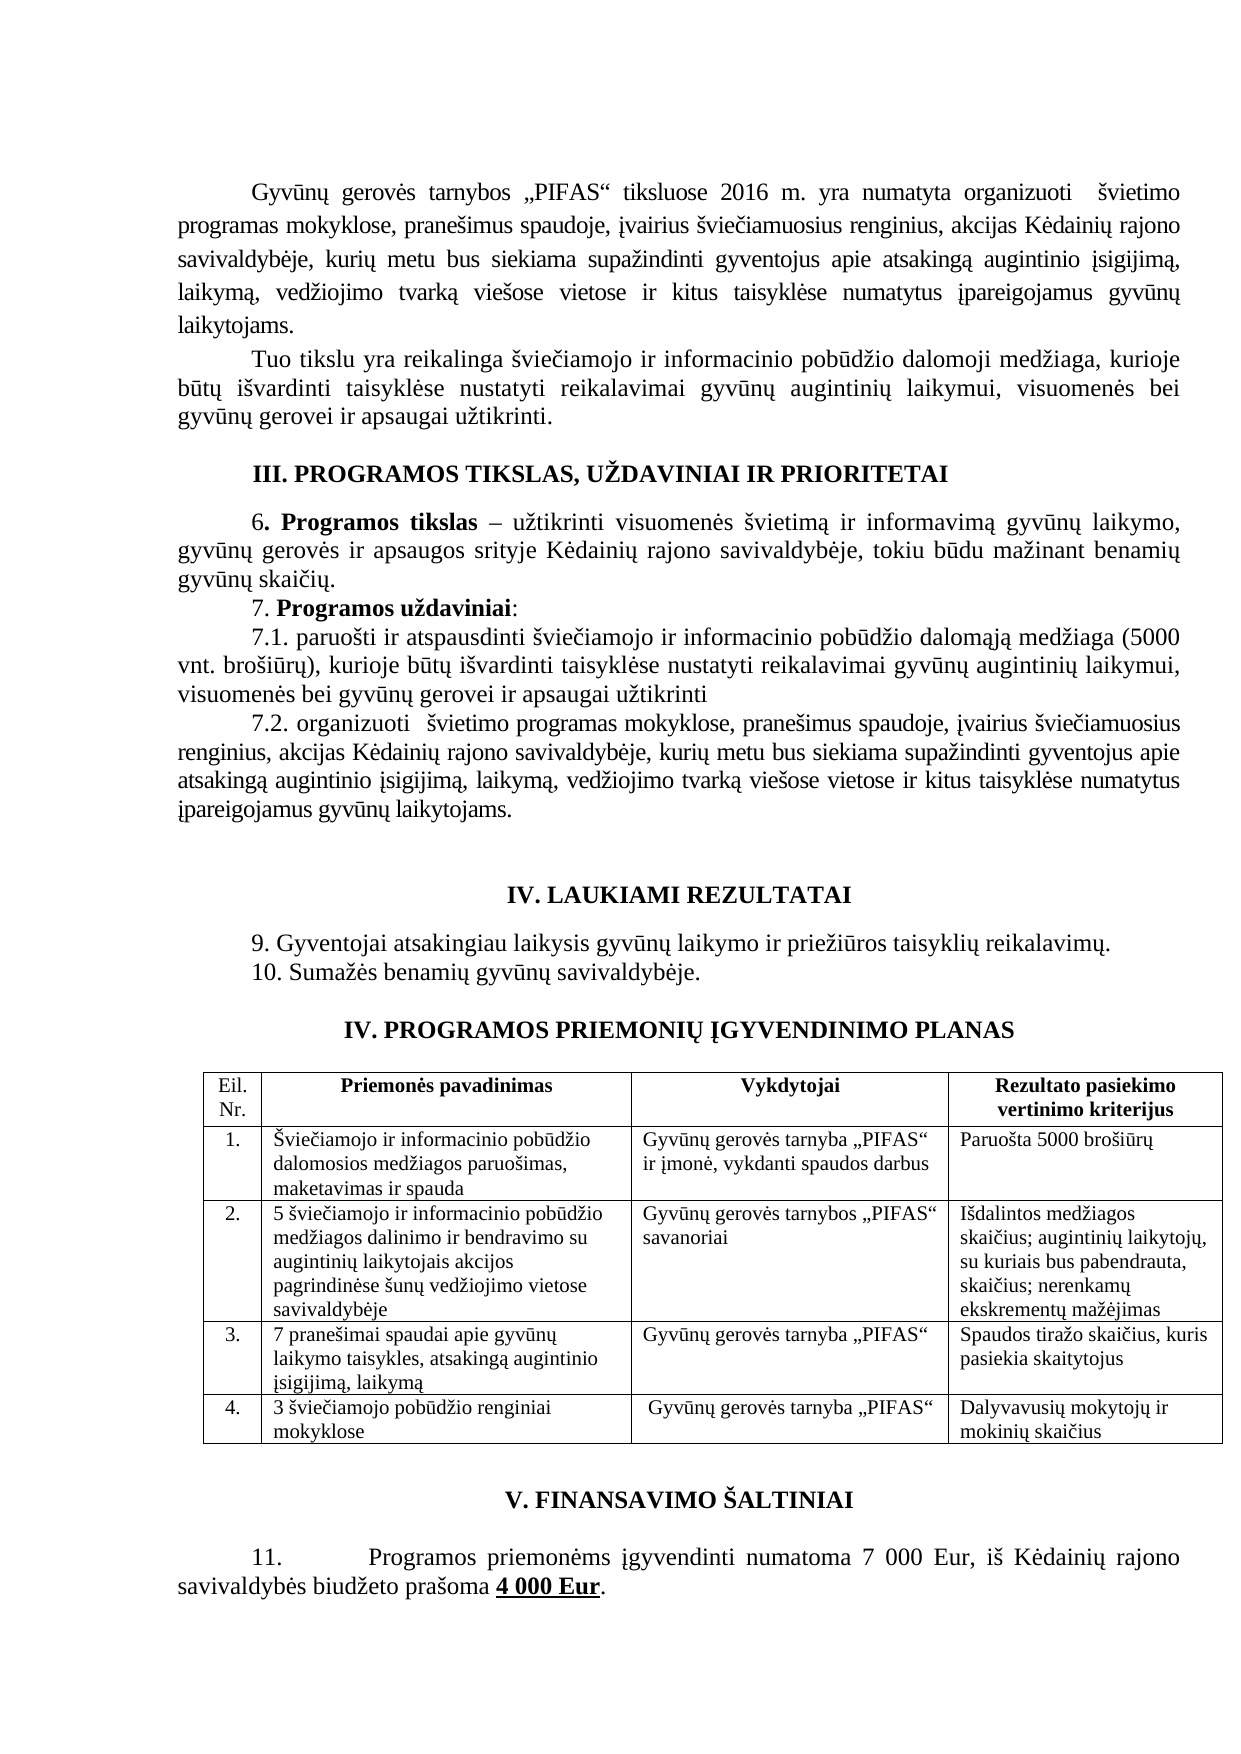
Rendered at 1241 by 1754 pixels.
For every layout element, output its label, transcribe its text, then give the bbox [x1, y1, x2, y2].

text 9. Gyventojai atsakingiau laikysis gyvūnų laikymo ir priežiūros taisyklių reikalavimų. [177, 928, 1181, 957]
table_cell Spaudos tiražo skaičius, kuris pasiekia skaitytojus [949, 1322, 1222, 1394]
table_header Eil. Nr. [204, 1073, 261, 1126]
table_cell 3. [204, 1322, 261, 1394]
text V. FINANSAVIMO ŠALTINIAI [177, 1485, 1181, 1514]
text IV. LAUKIAMI REZULTATAI [177, 881, 1181, 909]
table_cell 5 šviečiamojo ir informacinio pobūdžio medžiagos dalinimo ir bendravimo su augintinių laikytojais akcijos pagrindinėse šunų vedžiojimo vietose savivaldybėje [262, 1201, 631, 1321]
table_header Vykdytojai [632, 1073, 948, 1126]
table_cell Gyvūnų gerovės tarnyba „PIFAS“ [632, 1395, 948, 1443]
text Tuo tikslu yra reikalinga šviečiamojo ir informacinio pobūdžio dalomoji medžiaga, kurioje būtų išvardinti taisyklėse nustatyti reikalavimai gyvūnų augintinių laikymui, visuomenės bei gyvūnų gerovei ir apsaugai užtikrinti. [177, 344, 1181, 430]
table_cell 4. [204, 1395, 261, 1443]
text 7.1. paruošti ir atspausdinti šviečiamojo ir informacinio pobūdžio dalomąją medžiaga (5000 vnt. brošiūrų), kurioje būtų išvardinti taisyklėse nustatyti reikalavimai gyvūnų augintinių laikymui, visuomenės bei gyvūnų gerovei ir apsaugai užtikrinti [177, 622, 1181, 708]
table_cell 3 šviečiamojo pobūdžio renginiai mokyklose [262, 1395, 631, 1443]
table_cell Gyvūnų gerovės tarnyba „PIFAS“ [632, 1322, 948, 1394]
table_header Priemonės pavadinimas [262, 1073, 631, 1126]
text 7. Programos uždaviniai: [177, 593, 1181, 622]
table_cell Išdalintos medžiagos skaičius; augintinių laikytojų, su kuriais bus pabendrauta, skaičius; nerenkamų ekskrementų mažėjimas [949, 1201, 1222, 1321]
table_cell Paruošta 5000 brošiūrų [949, 1127, 1222, 1199]
text 10. Sumažės benamių gyvūnų savivaldybėje. [177, 957, 1181, 986]
text 7.2. organizuoti švietimo programas mokyklose, pranešimus spaudoje, įvairius šviečiamuosius renginius, akcijas Kėdainių rajono savivaldybėje, kurių metu bus siekiama supažindinti gyventojus apie atsakingą augintinio įsigijimą, laikymą, vedžiojimo tvarką viešose vietose ir kitus taisyklėse numatytus įpareigojamus gyvūnų laikytojams. [177, 708, 1181, 823]
text IV. PROGRAMOS PRIEMONIŲ ĮGYVENDINIMO PLANAS [177, 1015, 1181, 1043]
text Gyvūnų gerovės tarnybos „PIFAS“ tiksluose 2016 m. yra numatyta organizuoti švietimo programas mokyklose, pranešimus spaudoje, įvairius šviečiamuosius renginius, akcijas Kėdainių rajono savivaldybėje, kurių metu bus siekiama supažindinti gyventojus apie atsakingą augintinio įsigijimą, laikymą, vedžiojimo tvarką viešose vietose ir kitus taisyklėse numatytus įpareigojamus gyvūnų laikytojams. [177, 177, 1181, 339]
table_cell Šviečiamojo ir informacinio pobūdžio dalomosios medžiagos paruošimas, maketavimas ir spauda [262, 1127, 631, 1199]
table_cell Dalyvavusių mokytojų ir mokinių skaičius [949, 1395, 1222, 1443]
text III. PROGRAMOS TIKSLAS, UŽDAVINIAI IR PRIORITETAI [177, 459, 1181, 488]
table_cell 1. [204, 1127, 261, 1199]
table_cell 7 pranešimai spaudai apie gyvūnų laikymo taisykles, atsakingą augintinio įsigijimą, laikymą [262, 1322, 631, 1394]
text 6. Programos tikslas – užtikrinti visuomenės švietimą ir informavimą gyvūnų laikymo, gyvūnų gerovės ir apsaugos srityje Kėdainių rajono savivaldybėje, tokiu būdu mažinant benamių gyvūnų skaičių. [177, 507, 1181, 593]
text 11. Programos priemonėms įgyvendinti numatoma 7 000 Eur, iš Kėdainių rajono savivaldybės biudžeto prašoma 4 000 Eur. [177, 1542, 1181, 1600]
table_header Rezultato pasiekimo vertinimo kriterijus [949, 1073, 1222, 1126]
table_cell Gyvūnų gerovės tarnybos „PIFAS“ savanoriai [632, 1201, 948, 1321]
table_cell 2. [204, 1201, 261, 1321]
table_cell Gyvūnų gerovės tarnyba „PIFAS“ ir įmonė, vykdanti spaudos darbus [632, 1127, 948, 1199]
